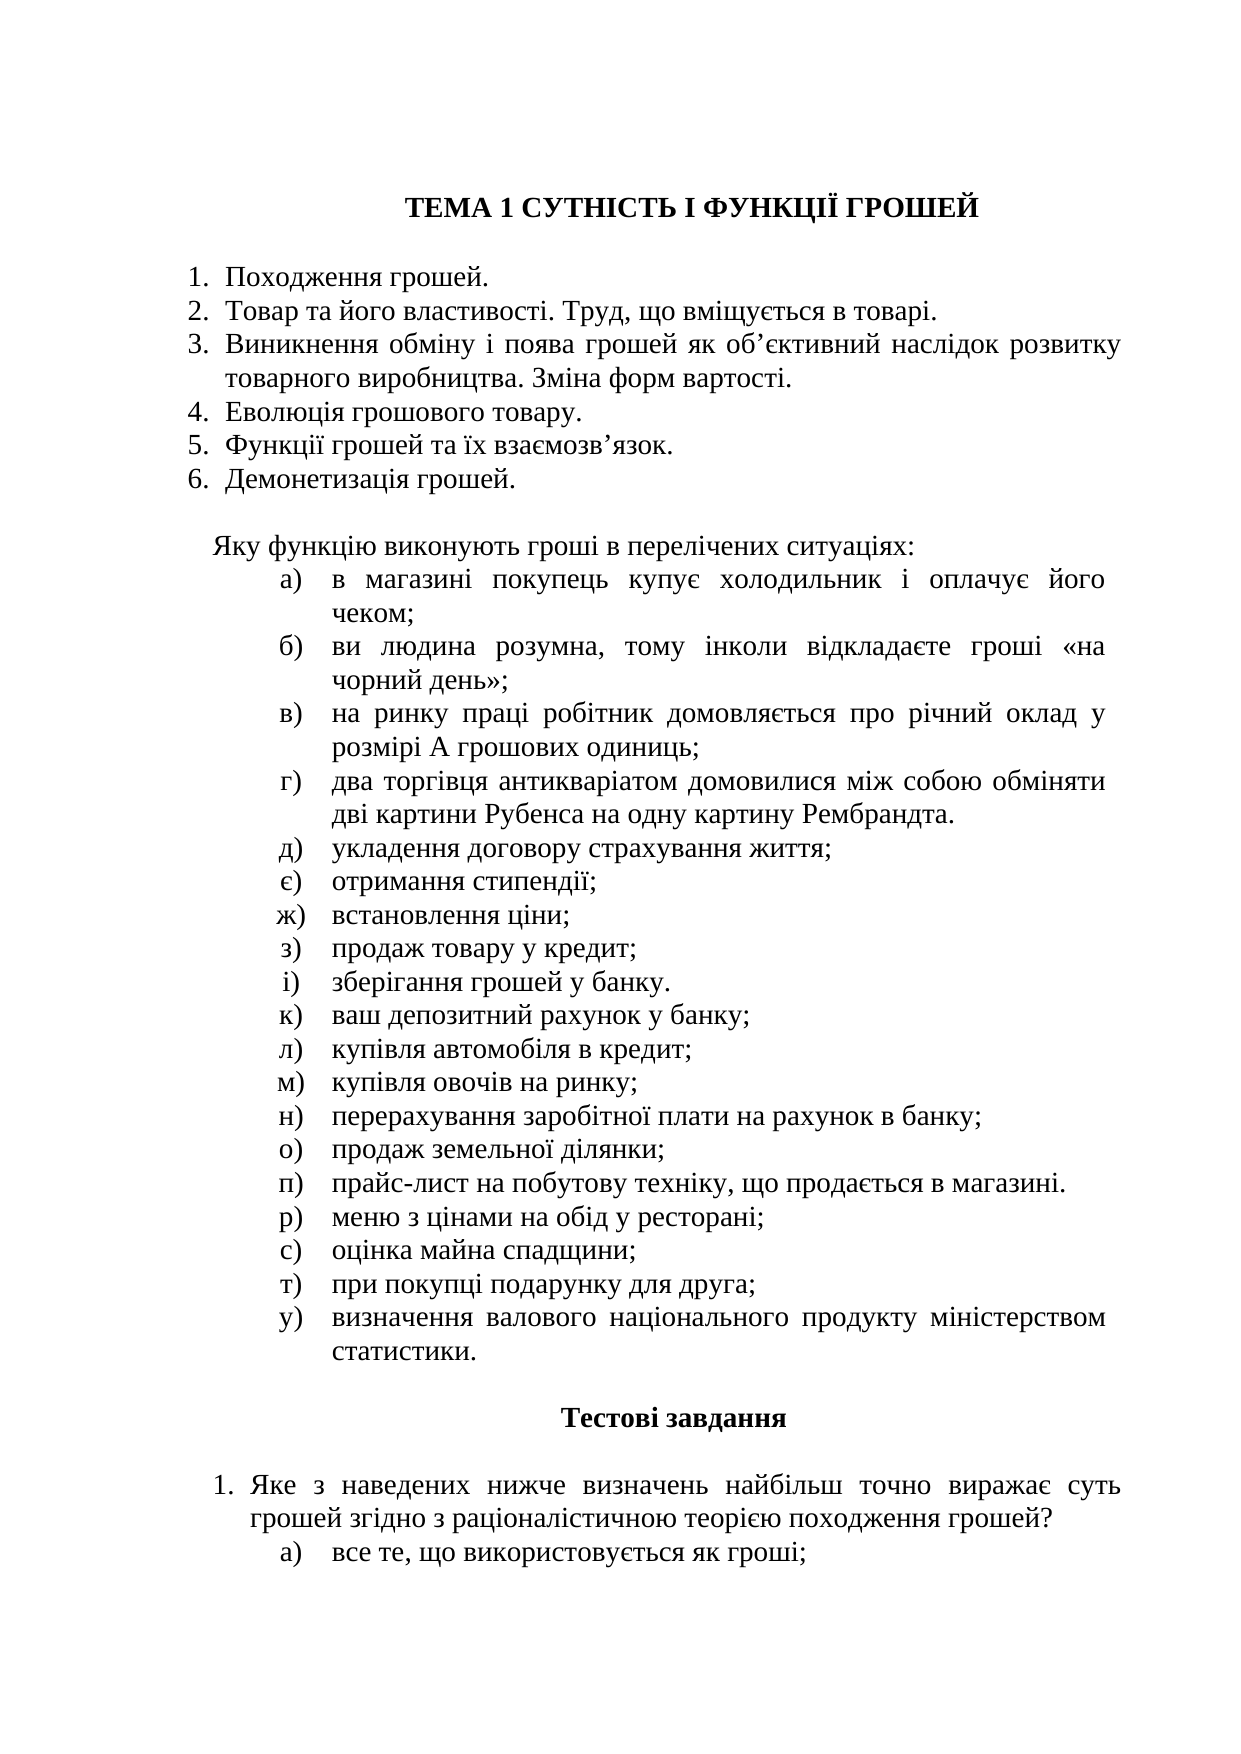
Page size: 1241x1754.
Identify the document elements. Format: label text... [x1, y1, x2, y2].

table_cell прайс-лист на побутову техніку, що продається в магазині. [320, 1165, 1118, 1199]
list Товар та його властивості. Труд, що вміщується в товарі. [187, 293, 1122, 327]
table_cell п) [261, 1165, 320, 1199]
table_cell к) [261, 998, 320, 1031]
table_header а) [261, 1534, 320, 1568]
table_cell при покупці подарунку для друга; [320, 1266, 1118, 1299]
table_cell і) [261, 964, 320, 997]
table_cell продаж товару у кредит; [320, 930, 1118, 964]
table_cell о) [261, 1132, 320, 1165]
table_cell купівля овочів на ринку; [320, 1065, 1118, 1098]
table_cell л) [261, 1031, 320, 1064]
table_cell продаж земельної ділянки; [320, 1132, 1118, 1165]
subtitle Тестові завдання [225, 1400, 1122, 1433]
table_cell д) [261, 830, 320, 863]
table_header все те, що використовується як гроші; [320, 1534, 1118, 1568]
list Еволюція грошового товару. [187, 394, 1122, 427]
text Яку функцію виконують гроші в перелічених ситуаціях: [212, 528, 1122, 561]
table_cell визначення валового національного продукту міністерством статистики. [320, 1299, 1118, 1366]
table_cell н) [261, 1098, 320, 1132]
table_cell оцінка майна спадщини; [320, 1232, 1118, 1266]
list Походження грошей. [187, 259, 1122, 293]
table_cell б) [261, 629, 320, 696]
table_header в магазині покупець купує холодильник і оплачує його чеком; [320, 561, 1118, 628]
table_cell в) [261, 696, 320, 763]
text ТЕМА 1 СУТНІСТЬ І ФУНКЦІЇ ГРОШЕЙ [187, 190, 1122, 223]
table_cell у) [261, 1299, 320, 1366]
table_cell зберігання грошей у банку. [320, 964, 1118, 997]
list Демонетизація грошей. [187, 461, 1122, 494]
table_header а) [261, 561, 320, 628]
table_cell ваш депозитний рахунок у банку; [320, 998, 1118, 1031]
table_cell з) [261, 930, 320, 964]
list Функції грошей та їх взаємозв’язок. [187, 427, 1122, 461]
table_cell меню з цінами на обід у ресторані; [320, 1199, 1118, 1232]
table_cell перерахування заробітної плати на рахунок в банку; [320, 1098, 1118, 1132]
table_cell отримання стипендії; [320, 863, 1118, 897]
table_cell ж) [261, 897, 320, 930]
table_cell ви людина розумна, тому інколи відкладаєте гроші «на чорний день»; [320, 629, 1118, 696]
table_cell т) [261, 1266, 320, 1299]
table_cell укладення договору страхування життя; [320, 830, 1118, 863]
table_cell г) [261, 763, 320, 830]
list Виникнення обміну і поява грошей як об’єктивний наслідок розвитку товарного виробництва. Зміна форм вартості. [187, 327, 1122, 394]
table_cell купівля автомобіля в кредит; [320, 1031, 1118, 1064]
table_cell р) [261, 1199, 320, 1232]
table_cell два торгівця антикваріатом домовилися між собою обміняти дві картини Рубенса на одну картину Рембрандта. [320, 763, 1118, 830]
table_cell є) [261, 863, 320, 897]
list Яке з наведених нижче визначень найбільш точно виражає суть грошей згідно з раціоналістичною теорією походження грошей? [212, 1467, 1122, 1534]
table_cell м) [261, 1065, 320, 1098]
table_cell с) [261, 1232, 320, 1266]
table_cell встановлення ціни; [320, 897, 1118, 930]
table_cell на ринку праці робітник домовляється про річний оклад у розмірі А грошових одиниць; [320, 696, 1118, 763]
